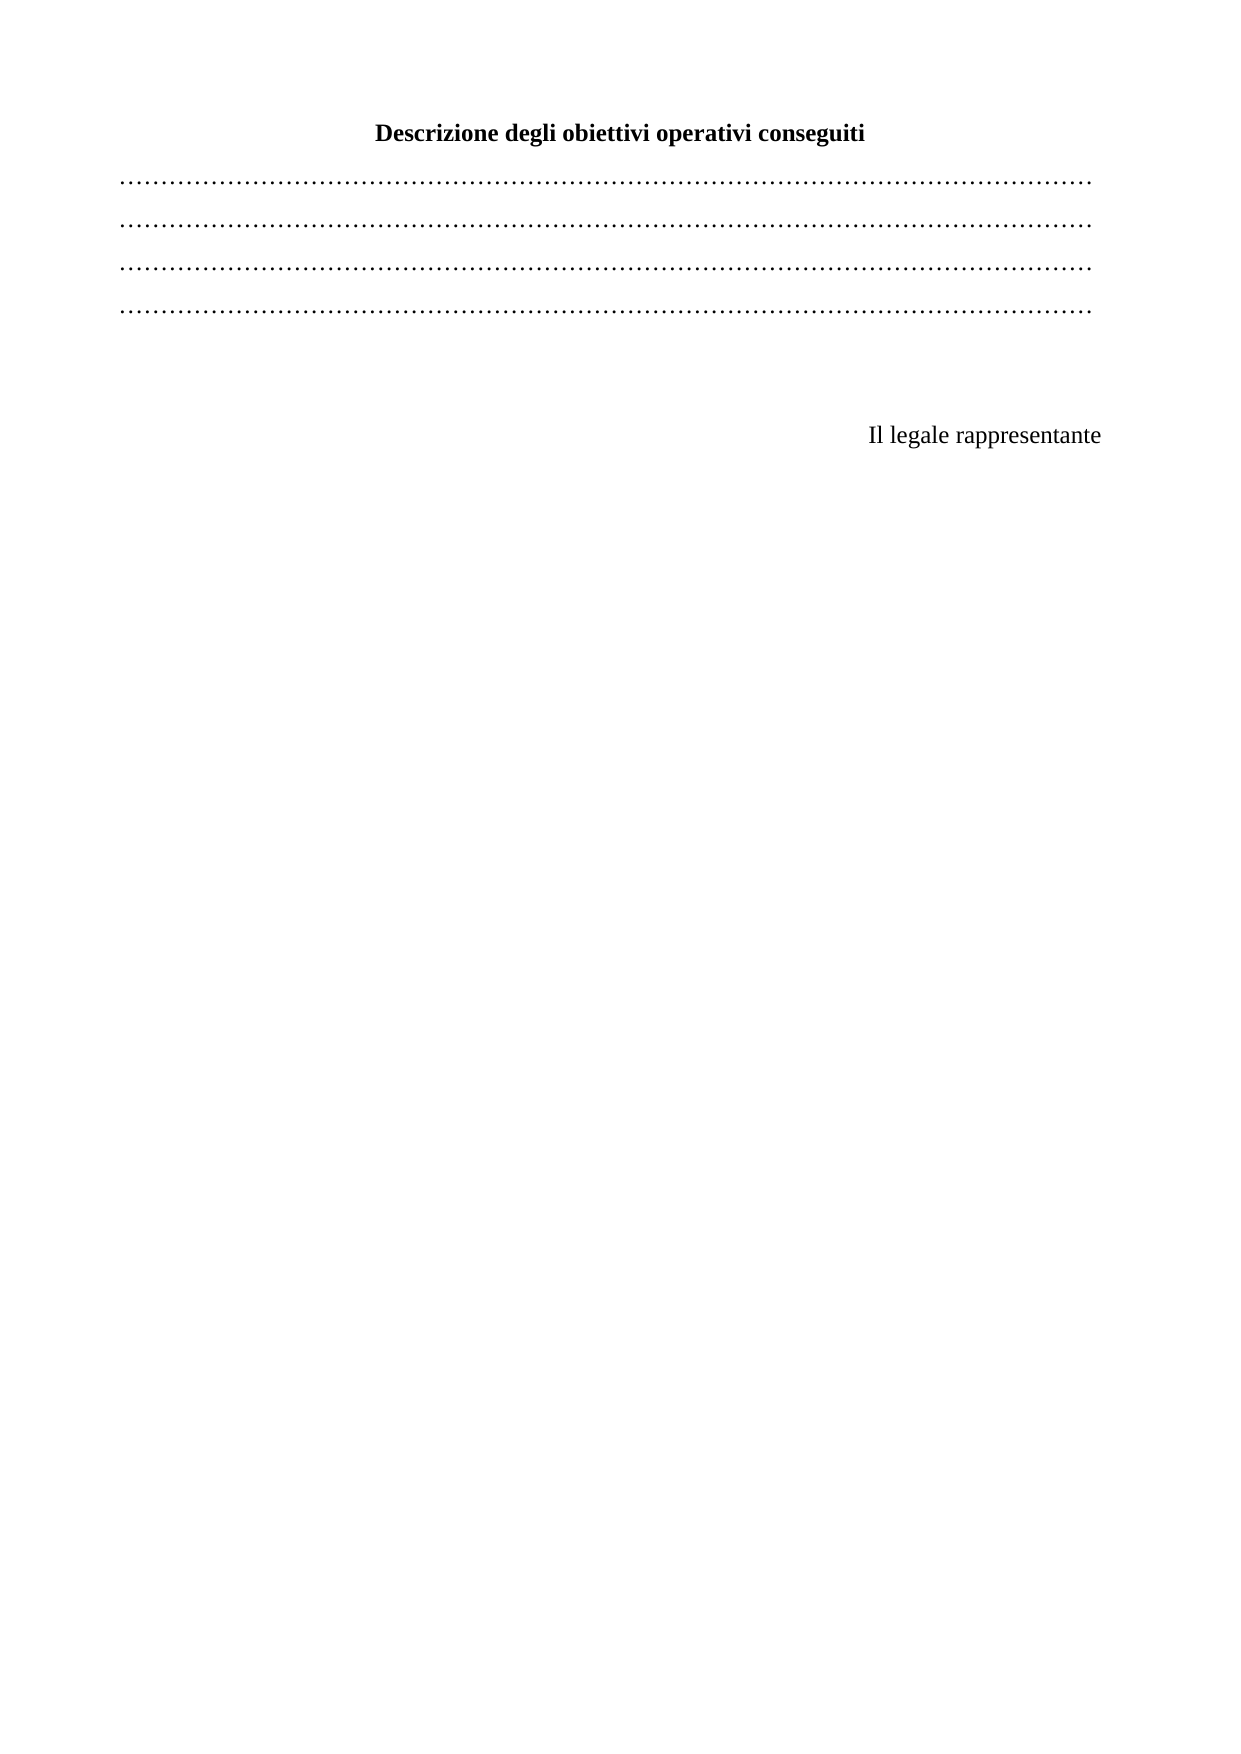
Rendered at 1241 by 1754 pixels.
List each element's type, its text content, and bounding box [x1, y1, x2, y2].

text ……………………………………………………………………………………………………… [118, 247, 1122, 276]
text Il legale rappresentante [118, 420, 1122, 449]
text ……………………………………………………………………………………………………… [118, 291, 1122, 319]
text ……………………………………………………………………………………………………… [118, 161, 1122, 190]
text Descrizione degli obiettivi operativi conseguiti [118, 118, 1122, 147]
text ……………………………………………………………………………………………………… [118, 204, 1122, 233]
